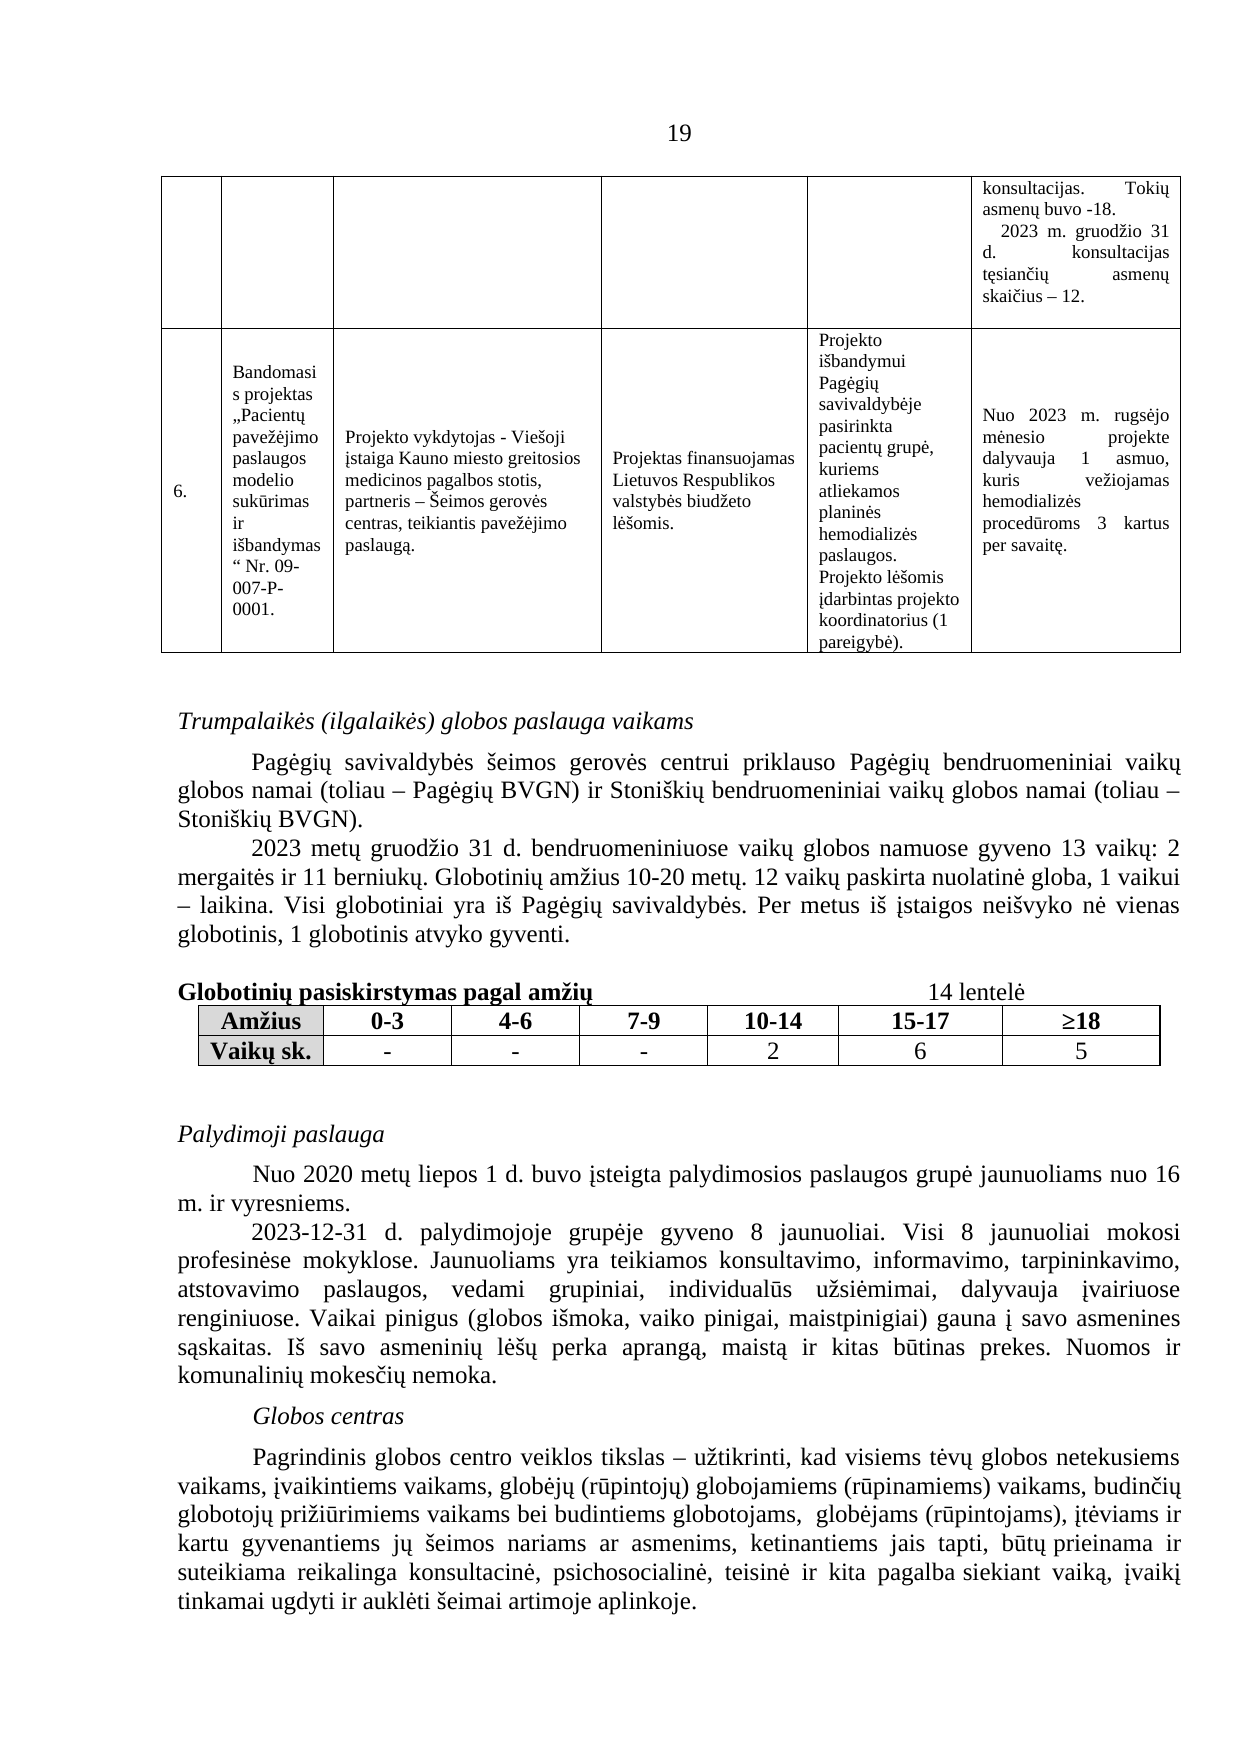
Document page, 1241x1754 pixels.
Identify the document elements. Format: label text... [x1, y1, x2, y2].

table_cell [808, 177, 971, 328]
table_header 7-9 [580, 1006, 707, 1035]
table_header 0-3 [324, 1006, 451, 1035]
table_cell 5 [1003, 1036, 1159, 1065]
table_cell Nuo 2023 m. rugsėjo mėnesio projekte dalyvauja 1 asmuo, kuris vežiojamas hemodializės procedūroms 3 kartus per savaitę. [972, 329, 1180, 652]
table_cell Projektas finansuojamas Lietuvos Respublikos valstybės biudžeto lėšomis. [602, 329, 807, 652]
text Palydimoji paslauga [177, 1119, 1181, 1147]
text 2023-12-31 d. palydimojoje grupėje gyveno 8 jaunuoliai. Visi 8 jaunuoliai mokosi profesinėse mokyklose. Jaunuoliams yra teikiamos konsultavimo, informavimo, tarpininkavimo, atstovavimo paslaugos, vedami grupiniai, individualūs užsiėmimai, dalyvauja įvairiuose renginiuose. Vaikai pinigus (globos išmoka, vaiko pinigai, maistpinigiai) gauna į savo asmenines sąskaitas. Iš savo asmeninių lėšų perka aprangą, maistą ir kitas būtinas prekes. Nuomos ir komunalinių mokesčių nemoka. [177, 1217, 1181, 1389]
table_cell [162, 177, 221, 328]
table_header 15-17 [839, 1006, 1002, 1035]
table_cell 6. [162, 329, 221, 652]
table_header Amžius [199, 1006, 323, 1035]
table_cell - [324, 1036, 451, 1065]
table_cell Vaikų sk. [199, 1036, 323, 1065]
table_header 4-6 [452, 1006, 579, 1035]
table_cell [222, 177, 333, 328]
text Globos centras [177, 1401, 1181, 1430]
table_header 10-14 [708, 1006, 838, 1035]
table_cell konsultacijas. Tokių asmenų buvo -18. 2023 m. gruodžio 31 d. konsultacijas tęsiančių asmenų skaičius – 12. [972, 177, 1180, 328]
text Trumpalaikės (ilgalaikės) globos paslauga vaikams [177, 706, 1181, 734]
table_cell - [452, 1036, 579, 1065]
table_cell Projekto išbandymui Pagėgių savivaldybėje pasirinkta pacientų grupė, kuriems atliekamos planinės hemodializės paslaugos. Projekto lėšomis įdarbintas projekto koordinatorius (1 pareigybė). [808, 329, 971, 652]
table_cell 2 [708, 1036, 838, 1065]
table_cell 6 [839, 1036, 1002, 1065]
text Pagėgių savivaldybės šeimos gerovės centrui priklauso Pagėgių bendruomeniniai vaikų globos namai (toliau – Pagėgių BVGN) ir Stoniškių bendruomeniniai vaikų globos namai (toliau – Stoniškių BVGN). [177, 747, 1181, 833]
text Pagrindinis globos centro veiklos tikslas – užtikrinti, kad visiems tėvų globos netekusiems vaikams, įvaikintiems vaikams, globėjų (rūpintojų) globojamiems (rūpinamiems) vaikams, budinčių globotojų prižiūrimiems vaikams bei budintiems globotojams, globėjams (rūpintojams), įtėviams ir kartu gyvenantiems jų šeimos nariams ar asmenims, ketinantiems jais tapti, būtų prieinama ir suteikiama reikalinga konsultacinė, psichosocialinė, teisinė ir kita pagalba siekiant vaiką, įvaikį tinkamai ugdyti ir auklėti šeimai artimoje aplinkoje. [177, 1442, 1181, 1614]
text 2023 metų gruodžio 31 d. bendruomeniniuose vaikų globos namuose gyveno 13 vaikų: 2 mergaitės ir 11 berniukų. Globotinių amžius 10-20 metų. 12 vaikų paskirta nuolatinė globa, 1 vaikui – laikina. Visi globotiniai yra iš Pagėgių savivaldybės. Per metus iš įstaigos neišvyko nė vienas globotinis, 1 globotinis atvyko gyventi. [177, 833, 1181, 948]
table_header ≥18 [1003, 1006, 1159, 1035]
text Nuo 2020 metų liepos 1 d. buvo įsteigta palydimosios paslaugos grupė jaunuoliams nuo 16 m. ir vyresniems. [177, 1159, 1181, 1217]
table_cell Bandomasis projektas „Pacientų pavežėjimo paslaugos modelio sukūrimas ir išbandymas“ Nr. 09-007-P-0001. [222, 329, 333, 652]
table_cell Projekto vykdytojas - Viešoji įstaiga Kauno miesto greitosios medicinos pagalbos stotis, partneris – Šeimos gerovės centras, teikiantis pavežėjimo paslaugą. [334, 329, 601, 652]
table_cell [602, 177, 807, 328]
text Globotinių pasiskirstymas pagal amžių 14 lentelė [177, 977, 1181, 1005]
table_cell [334, 177, 601, 328]
table_cell - [580, 1036, 707, 1065]
